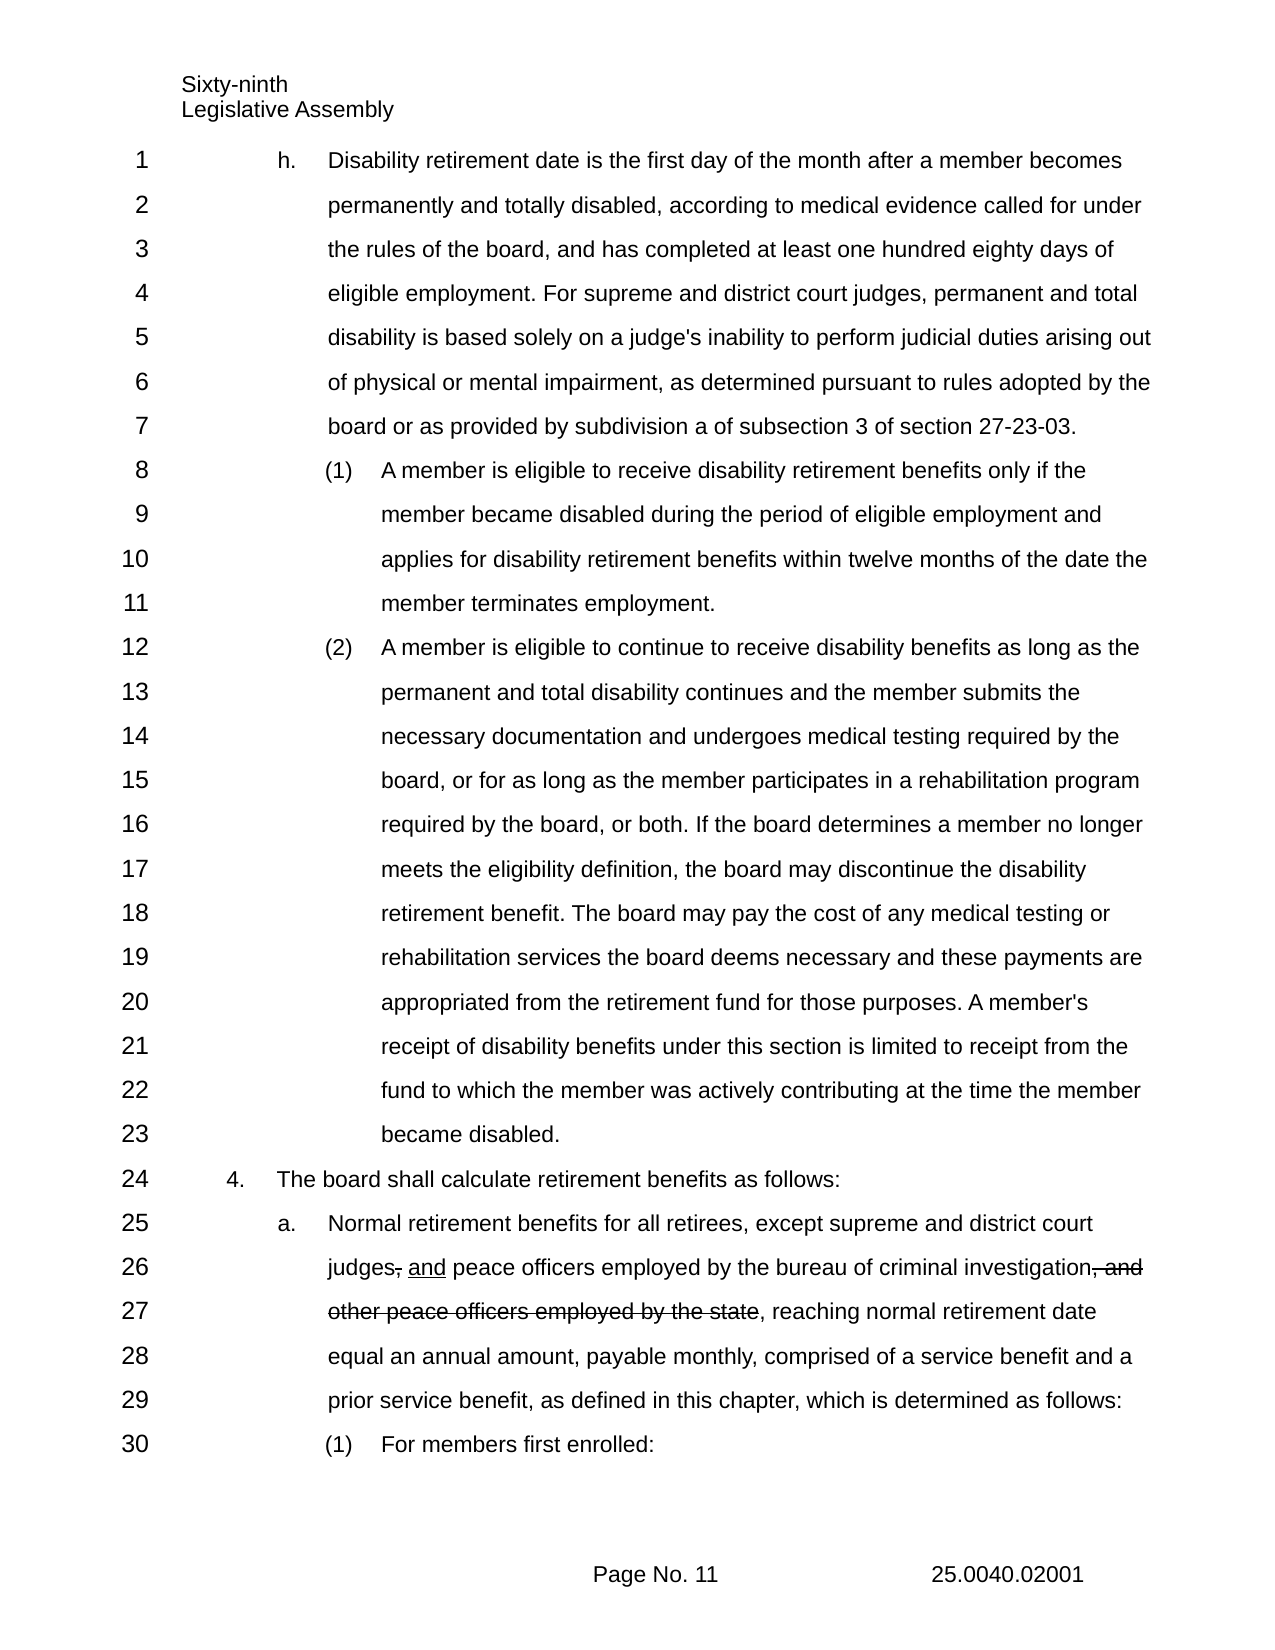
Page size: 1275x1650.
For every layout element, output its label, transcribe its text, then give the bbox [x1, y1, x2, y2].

text 4. The board shall calculate retirement benefits as follows: [181, 1152, 1154, 1196]
text h. Disability retirement date is the first day of the month after a member becomes permanently and totally disabled, according to medical evidence called for under the rules of the board, and has completed at least one hundred eighty days of eligible employment. For supreme and district court judges, permanent and total disability is based solely on a judge's inability to perform judicial duties arising out of physical or mental impairment, as determined pursuant to rules adopted by the board or as provided by subdivision a of subsection 3 of section 27‑23‑03. [181, 133, 1154, 443]
text (1) A member is eligible to receive disability retirement benefits only if the member became disabled during the period of eligible employment and applies for disability retirement benefits within twelve months of the date the member terminates employment. [181, 443, 1154, 620]
text (1) For members first enrolled: [181, 1417, 1154, 1461]
text (2) A member is eligible to continue to receive disability benefits as long as the permanent and total disability continues and the member submits the necessary documentation and undergoes medical testing required by the board, or for as long as the member participates in a rehabilitation program required by the board, or both. If the board determines a member no longer meets the eligibility definition, the board may discontinue the disability retirement benefit. The board may pay the cost of any medical testing or rehabilitation services the board deems necessary and these payments are appropriated from the retirement fund for those purposes. A member's receipt of disability benefits under this section is limited to receipt from the fund to which the member was actively contributing at the time the member became disabled. [181, 620, 1154, 1152]
text a. Normal retirement benefits for all retirees, except supreme and district court judges, and peace officers employed by the bureau of criminal investigation, and other peace officers employed by the state, reaching normal retirement date equal an annual amount, payable monthly, comprised of a service benefit and a prior service benefit, as defined in this chapter, which is determined as follows: [181, 1196, 1154, 1417]
